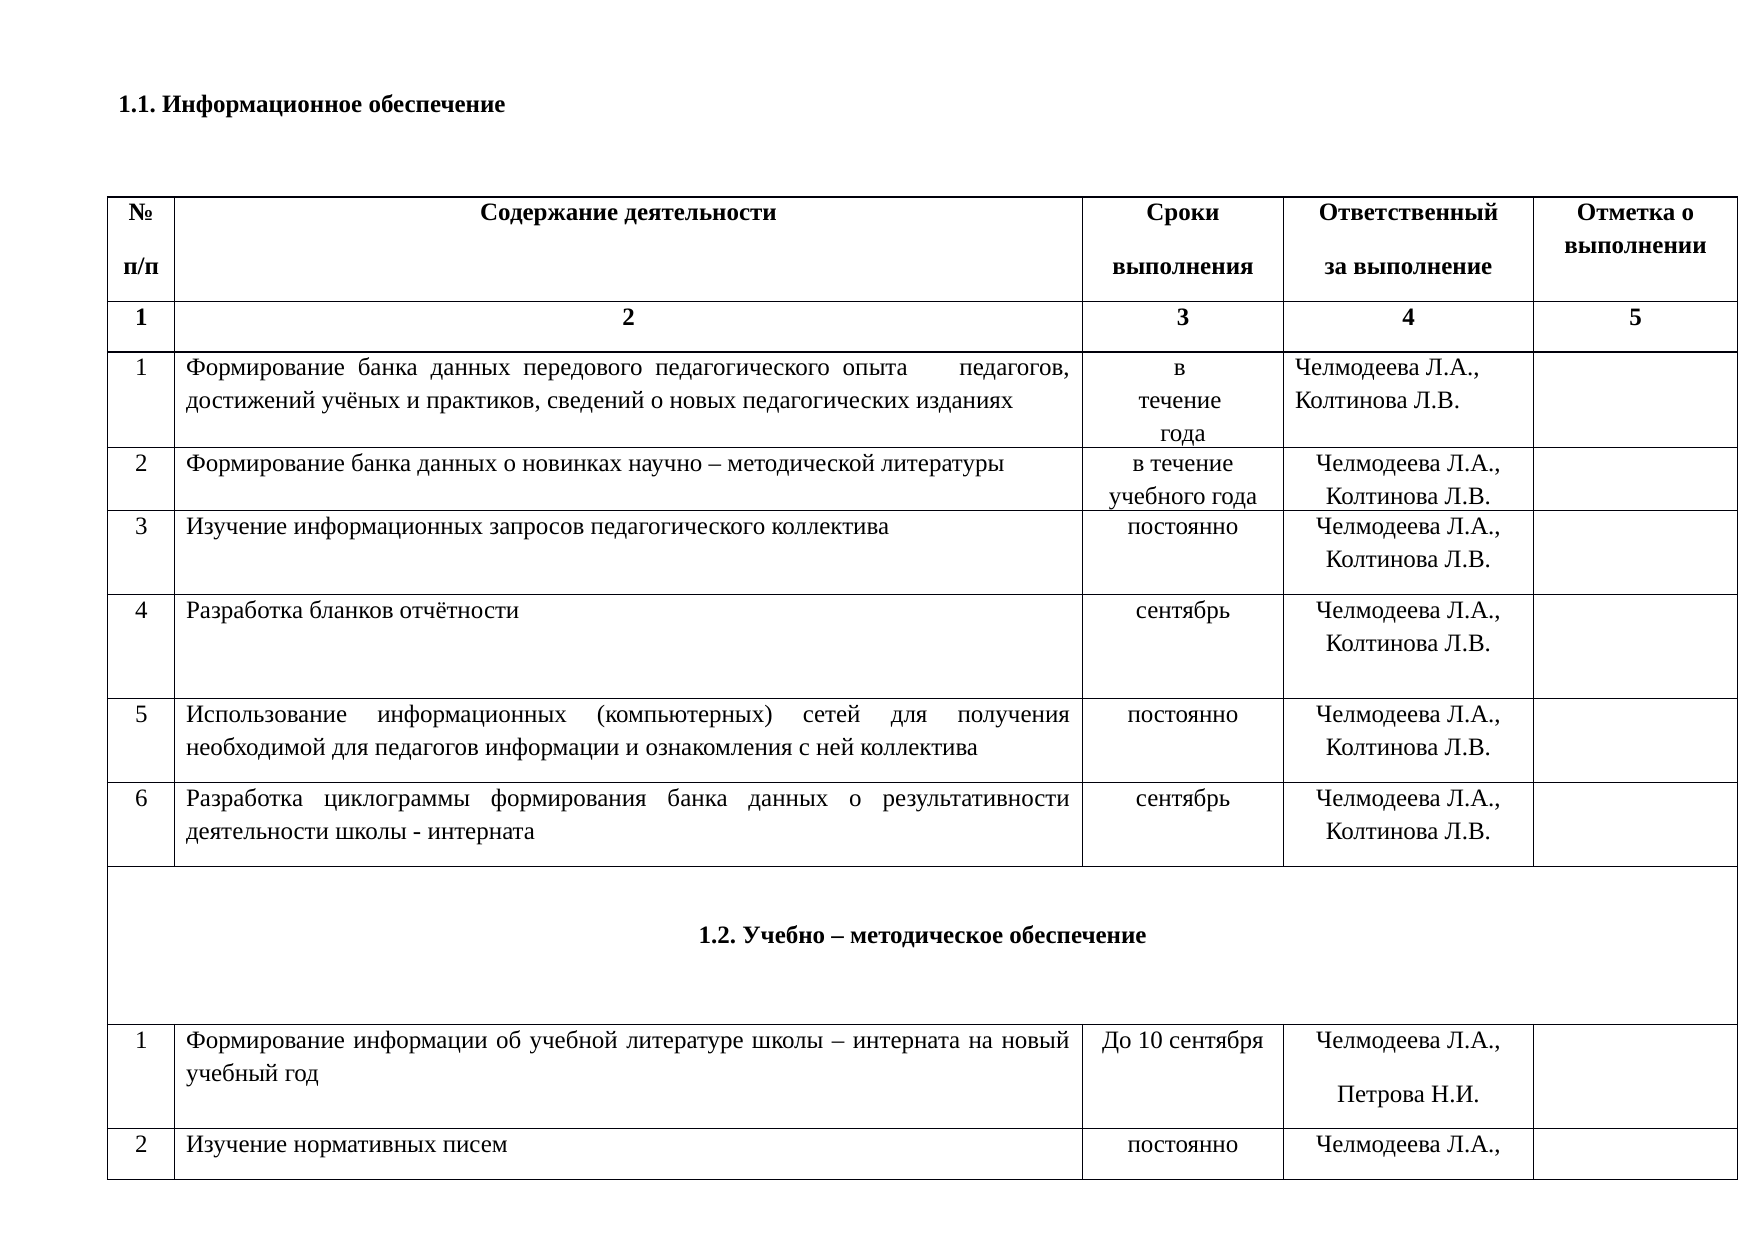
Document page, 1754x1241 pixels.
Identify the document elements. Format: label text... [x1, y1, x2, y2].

table_cell Изучение нормативных писем [175, 1129, 1082, 1179]
table_cell Формирование банка данных передового педагогического опыта педагогов, достижений учёных и практиков, сведений о новых педагогических изданиях [175, 353, 1082, 447]
table_cell Челмодеева Л.А., Колтинова Л.В. [1284, 783, 1533, 866]
table_header Ответственный за выполнение [1284, 198, 1533, 301]
table_header Сроки выполнения [1083, 198, 1283, 301]
table_cell 1 [108, 353, 174, 447]
table_cell 1.2. Учебно – методическое обеспечение [108, 867, 1737, 1024]
table_cell 6 [108, 783, 174, 866]
table_header Содержание деятельности [175, 198, 1082, 301]
table_cell 2 [108, 1129, 174, 1179]
table_cell До 10 сентября [1083, 1025, 1283, 1128]
table_cell сентябрь [1083, 595, 1283, 698]
table_cell 4 [1284, 302, 1533, 351]
table_cell Челмодеева Л.А., Колтинова Л.В. [1284, 511, 1533, 594]
table_cell Формирование информации об учебной литературе школы – интерната на новый учебный год [175, 1025, 1082, 1128]
table_cell [1534, 511, 1737, 594]
table_cell Челмодеева Л.А., Колтинова Л.В. [1284, 699, 1533, 782]
table_cell [1534, 448, 1737, 510]
table_cell Челмодеева Л.А., Петрова Н.И. [1284, 1025, 1533, 1128]
table_cell [1534, 1025, 1737, 1128]
table_cell постоянно [1083, 511, 1283, 594]
table_cell в течение учебного года [1083, 448, 1283, 510]
table_cell 3 [1083, 302, 1283, 351]
table_cell 5 [1534, 302, 1737, 351]
table_cell Разработка циклограммы формирования банка данных о результативности деятельности школы - интерната [175, 783, 1082, 866]
table_cell [1534, 1129, 1737, 1179]
table_cell 1 [108, 302, 174, 351]
table_cell Использование информационных (компьютерных) сетей для получения необходимой для педагогов информации и ознакомления с ней коллектива [175, 699, 1082, 782]
table_cell 4 [108, 595, 174, 698]
table_header № п/п [108, 198, 174, 301]
table_cell [1534, 783, 1737, 866]
table_cell Челмодеева Л.А., Колтинова Л.В. [1284, 595, 1533, 698]
table_cell Челмодеева Л.А., Колтинова Л.В. [1284, 353, 1533, 447]
table_cell Разработка бланков отчётности [175, 595, 1082, 698]
table_cell сентябрь [1083, 783, 1283, 866]
table_cell Челмодеева Л.А., Колтинова Л.В. [1284, 448, 1533, 510]
table_cell 1 [108, 1025, 174, 1128]
table_cell Челмодеева Л.А., [1284, 1129, 1533, 1179]
text 1.1. Информационное обеспечение [118, 89, 1701, 117]
table_cell [1534, 699, 1737, 782]
table_cell [1534, 353, 1737, 447]
table_cell 3 [108, 511, 174, 594]
table_cell Формирование банка данных о новинках научно – методической литературы [175, 448, 1082, 510]
table_cell постоянно [1083, 1129, 1283, 1179]
table_cell 5 [108, 699, 174, 782]
table_header Отметка о выполнении [1534, 198, 1737, 301]
table_cell [1534, 595, 1737, 698]
table_cell постоянно [1083, 699, 1283, 782]
table_cell 2 [108, 448, 174, 510]
table_cell в течение года [1083, 353, 1283, 447]
table_cell 2 [175, 302, 1082, 351]
table_cell Изучение информационных запросов педагогического коллектива [175, 511, 1082, 594]
